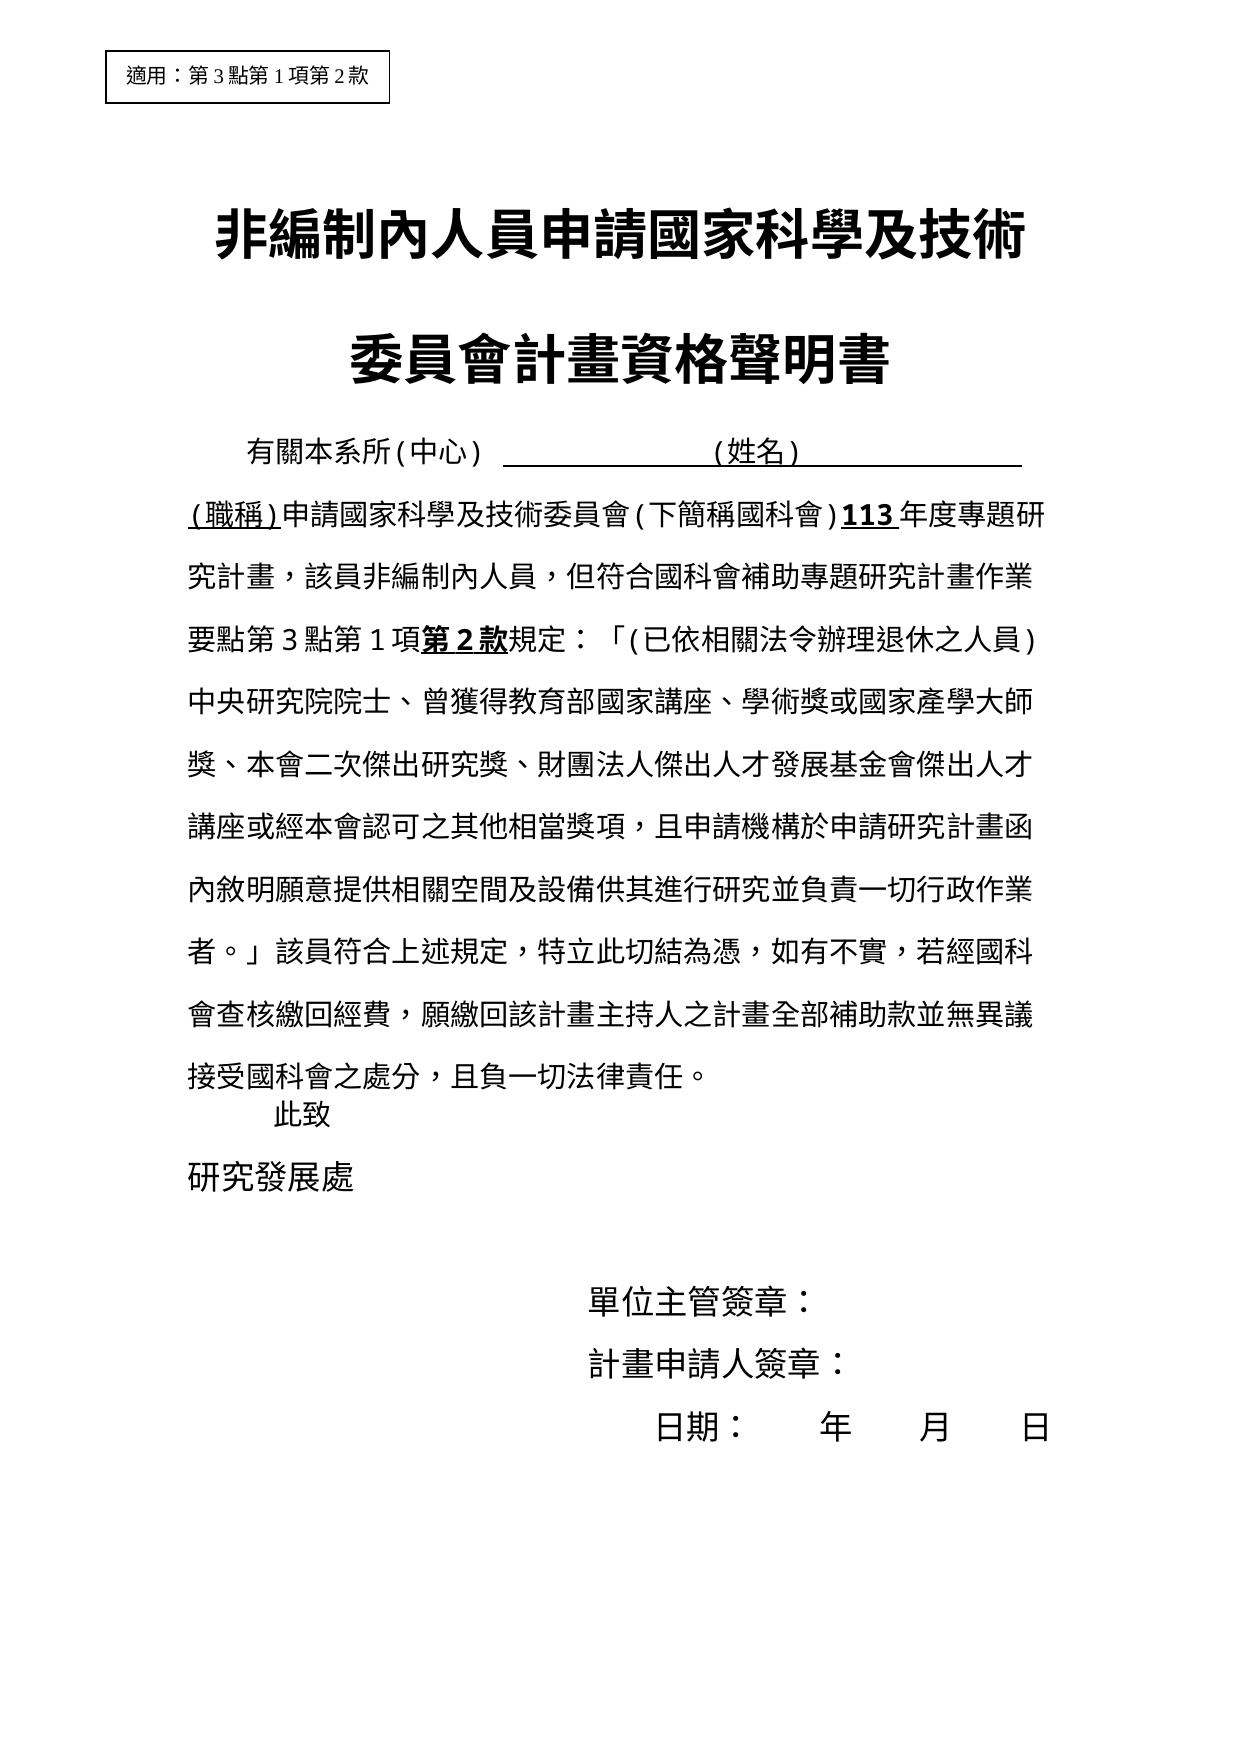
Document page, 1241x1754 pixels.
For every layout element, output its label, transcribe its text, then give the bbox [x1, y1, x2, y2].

text 計畫申請人簽章： [187, 1321, 1053, 1383]
text 此致 [244, 1096, 1053, 1133]
text 適用：第3點第1項第2款 [122, 59, 374, 89]
text 研究發展處 [187, 1133, 1053, 1196]
text 日期： 年 月 日 [187, 1383, 1053, 1446]
text [107, 52, 389, 102]
text 非編制內人員申請國家科學及技術委員會計畫資格聲明書 [187, 158, 1053, 408]
text 有關本系所(中心) (姓名) (職稱)申請國家科學及技術委員會(下簡稱國科會)113年度專題研究計畫，該員非編制內人員，但符合國科會補助專題研究計畫作業要點第3點第1項第2款規定：「(已依相關法令辦理退休之人員) 中央研究院院士、曾獲得教育部國家講座、學術獎或國家產學大師獎、本會二次傑出研究獎、財團法人傑出人才發展基金會傑出人才講座或經本會認可之其他相當獎項，且申請機構於申請研究計畫函內敘明願意提供相關空間及設備供其進行研究並負責一切行政作業者。」該員符合上述規定，特立此切結為憑，如有不實，若經國科會查核繳回經費，願繳回該計畫主持人之計畫全部補助款並無異議接受國科會之處分，且負一切法律責任。 [187, 408, 1053, 1096]
text 單位主管簽章： [187, 1258, 1053, 1321]
